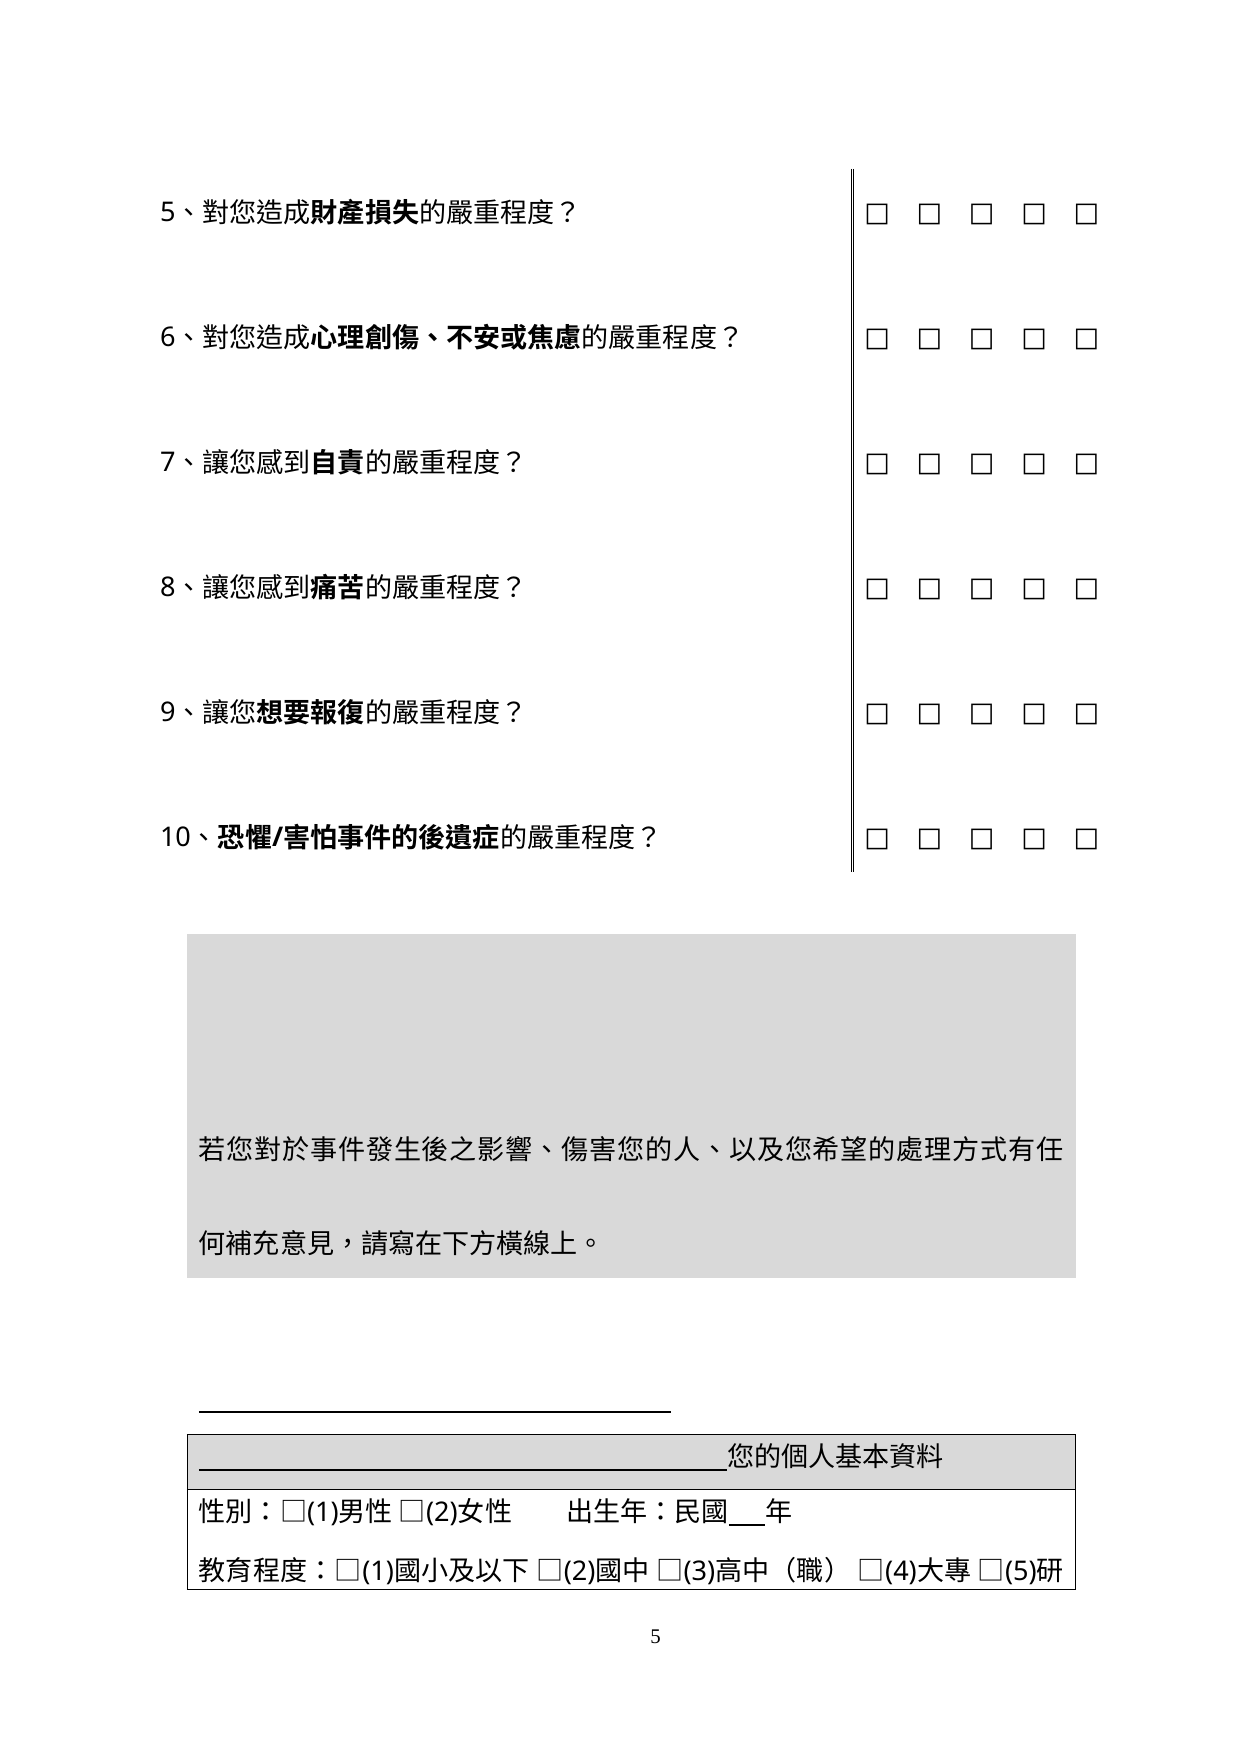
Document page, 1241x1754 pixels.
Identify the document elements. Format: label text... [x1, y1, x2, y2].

table_cell □ [1010, 169, 1062, 247]
table_cell [187, 1278, 1076, 1434]
table_cell □ [1010, 622, 1062, 747]
table_cell □ [1062, 747, 1076, 872]
table_cell □ [1062, 169, 1076, 247]
table_cell □ [958, 169, 1010, 247]
table_cell 6、對您造成心理創傷、不安或焦慮的嚴重程度？ [187, 247, 851, 372]
table_cell □ [958, 372, 1010, 497]
table_cell □ [958, 622, 1010, 747]
table_cell □ [905, 622, 957, 747]
table_cell □ [905, 747, 957, 872]
table_cell □ [958, 747, 1010, 872]
table_cell □ [854, 497, 905, 622]
table_cell 您的個人基本資料 [188, 1435, 1075, 1489]
table_cell 7、讓您感到自責的嚴重程度？ [187, 372, 851, 497]
table_cell □ [854, 622, 905, 747]
table_cell □ [854, 247, 905, 372]
table_cell 8、讓您感到痛苦的嚴重程度？ [187, 497, 851, 622]
table_cell □ [1062, 497, 1076, 622]
table_cell □ [1062, 622, 1076, 747]
table_cell 若您對於事件發生後之影響、傷害您的人、以及您希望的處理方式有任何補充意見，請寫在下方橫線上。 [187, 934, 1076, 1278]
table_cell □ [854, 747, 905, 872]
table_cell □ [905, 169, 957, 247]
table_cell □ [1062, 372, 1076, 497]
table_cell [187, 106, 1076, 934]
table_cell □ [1010, 247, 1062, 372]
table_cell □ [905, 372, 957, 497]
table_cell 性別：□(1)男性 □(2)女性 出生年：民國 年 教育程度：□(1)國小及以下 □(2)國中 □(3)高中（職） □(4)大專 □(5)研 [188, 1490, 1075, 1588]
table_cell □ [958, 247, 1010, 372]
table_cell 10、恐懼/害怕事件的後遺症的嚴重程度？ [187, 747, 851, 872]
table_cell □ [1010, 747, 1062, 872]
table_cell □ [854, 169, 905, 247]
table_cell □ [905, 247, 957, 372]
table_cell 5、對您造成財產損失的嚴重程度？ [187, 169, 851, 247]
table_cell 9、讓您想要報復的嚴重程度？ [187, 622, 851, 747]
table_cell □ [1062, 247, 1076, 372]
table_cell □ [905, 497, 957, 622]
table_cell □ [958, 497, 1010, 622]
table_cell □ [854, 372, 905, 497]
table_cell □ [1010, 372, 1062, 497]
table_cell □ [1010, 497, 1062, 622]
